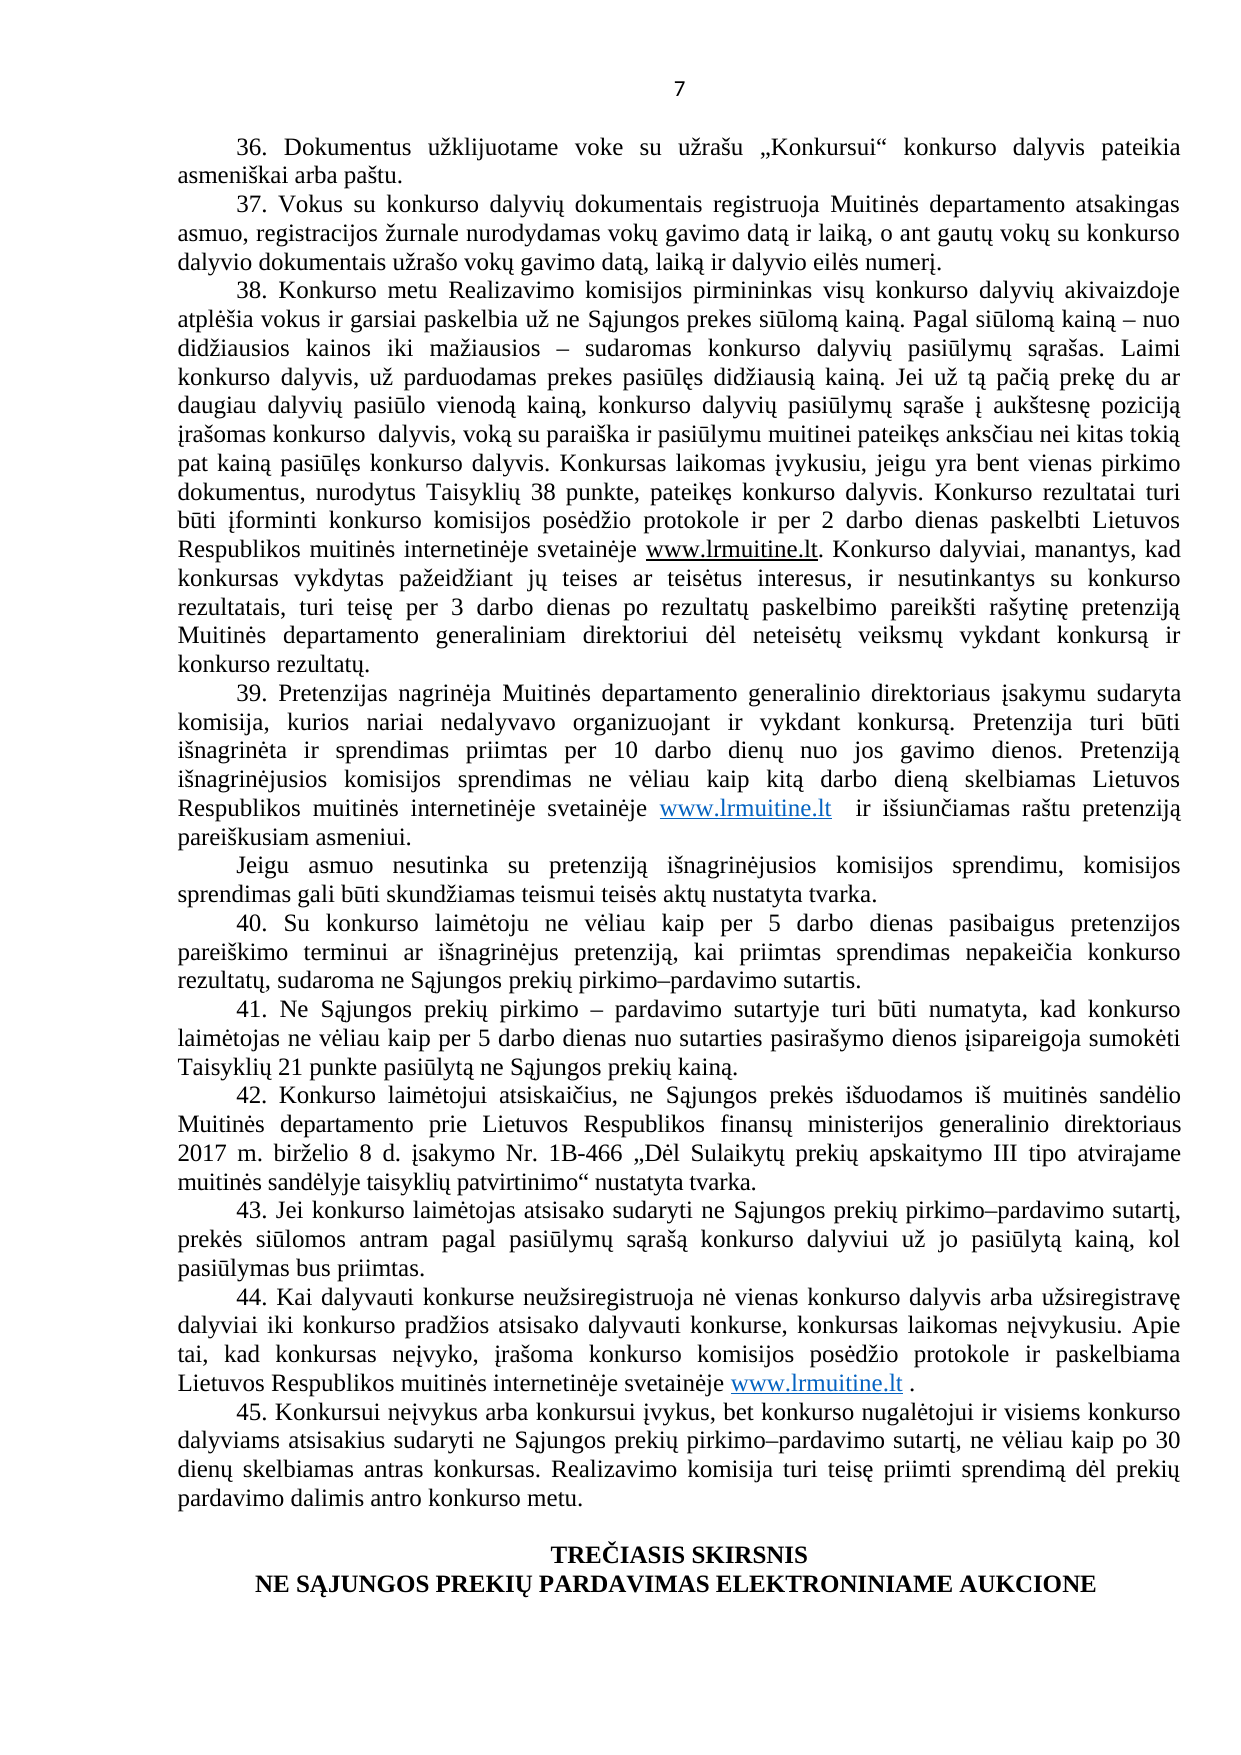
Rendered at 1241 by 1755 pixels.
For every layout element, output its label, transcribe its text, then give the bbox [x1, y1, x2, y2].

text 43. Jei konkurso laimėtojas atsisako sudaryti ne Sąjungos prekių pirkimo–pardavimo sutartį, prekės siūlomos antram pagal pasiūlymų sąrašą konkurso dalyviui už jo pasiūlytą kainą, kol pasiūlymas bus priimtas. [177, 1195, 1181, 1282]
text 37. Vokus su konkurso dalyvių dokumentais registruoja Muitinės departamento atsakingas asmuo, registracijos žurnale nurodydamas vokų gavimo datą ir laiką, o ant gautų vokų su konkurso dalyvio dokumentais užrašo vokų gavimo datą, laiką ir dalyvio eilės numerį. [177, 189, 1181, 275]
text 38. Konkurso metu Realizavimo komisijos pirmininkas visų konkurso dalyvių akivaizdoje atplėšia vokus ir garsiai paskelbia už ne Sąjungos prekes siūlomą kainą. Pagal siūlomą kainą – nuo didžiausios kainos iki mažiausios – sudaromas konkurso dalyvių pasiūlymų sąrašas. Laimi konkurso dalyvis, už parduodamas prekes pasiūlęs didžiausią kainą. Jei už tą pačią prekę du ar daugiau dalyvių pasiūlo vienodą kainą, konkurso dalyvių pasiūlymų sąraše į aukštesnę poziciją įrašomas konkurso dalyvis, voką su paraiška ir pasiūlymu muitinei pateikęs anksčiau nei kitas tokią pat kainą pasiūlęs konkurso dalyvis. Konkursas laikomas įvykusiu, jeigu yra bent vienas pirkimo dokumentus, nurodytus Taisyklių 38 punkte, pateikęs konkurso dalyvis. Konkurso rezultatai turi būti įforminti konkurso komisijos posėdžio protokole ir per 2 darbo dienas paskelbti Lietuvos Respublikos muitinės internetinėje svetainėje www.lrmuitine.lt. Konkurso dalyviai, manantys, kad konkursas vykdytas pažeidžiant jų teises ar teisėtus interesus, ir nesutinkantys su konkurso rezultatais, turi teisę per 3 darbo dienas po rezultatų paskelbimo pareikšti rašytinę pretenziją Muitinės departamento generaliniam direktoriui dėl neteisėtų veiksmų vykdant konkursą ir konkurso rezultatų. [177, 275, 1181, 678]
text TREČIASIS SKIRSNIS [177, 1540, 1181, 1569]
text 44. Kai dalyvauti konkurse neužsiregistruoja nė vienas konkurso dalyvis arba užsiregistravę dalyviai iki konkurso pradžios atsisako dalyvauti konkurse, konkursas laikomas neįvykusiu. Apie tai, kad konkursas neįvyko, įrašoma konkurso komisijos posėdžio protokole ir paskelbiama Lietuvos Respublikos muitinės internetinėje svetainėje www.lrmuitine.lt . [177, 1282, 1181, 1397]
text 42. Konkurso laimėtojui atsiskaičius, ne Sąjungos prekės išduodamos iš muitinės sandėlio Muitinės departamento prie Lietuvos Respublikos finansų ministerijos generalinio direktoriaus 2017 m. birželio 8 d. įsakymo Nr. 1B-466 „Dėl Sulaikytų prekių apskaitymo III tipo atvirajame muitinės sandėlyje taisyklių patvirtinimo“ nustatyta tvarka. [177, 1080, 1181, 1195]
text 39. Pretenzijas nagrinėja Muitinės departamento generalinio direktoriaus įsakymu sudaryta komisija, kurios nariai nedalyvavo organizuojant ir vykdant konkursą. Pretenzija turi būti išnagrinėta ir sprendimas priimtas per 10 darbo dienų nuo jos gavimo dienos. Pretenziją išnagrinėjusios komisijos sprendimas ne vėliau kaip kitą darbo dieną skelbiamas Lietuvos Respublikos muitinės internetinėje svetainėje www.lrmuitine.lt ir išsiunčiamas raštu pretenziją pareiškusiam asmeniui. [177, 678, 1181, 850]
text 36. Dokumentus užklijuotame voke su užrašu „Konkursui“ konkurso dalyvis pateikia asmeniškai arba paštu. [177, 132, 1181, 189]
text Jeigu asmuo nesutinka su pretenziją išnagrinėjusios komisijos sprendimu, komisijos sprendimas gali būti skundžiamas teismui teisės aktų nustatyta tvarka. [177, 850, 1181, 908]
text 45. Konkursui neįvykus arba konkursui įvykus, bet konkurso nugalėtojui ir visiems konkurso dalyviams atsisakius sudaryti ne Sąjungos prekių pirkimo–pardavimo sutartį, ne vėliau kaip po 30 dienų skelbiamas antras konkursas. Realizavimo komisija turi teisę priimti sprendimą dėl prekių pardavimo dalimis antro konkurso metu. [177, 1397, 1181, 1512]
text 41. Ne Sąjungos prekių pirkimo – pardavimo sutartyje turi būti numatyta, kad konkurso laimėtojas ne vėliau kaip per 5 darbo dienas nuo sutarties pasirašymo dienos įsipareigoja sumokėti Taisyklių 21 punkte pasiūlytą ne Sąjungos prekių kainą. [177, 994, 1181, 1080]
text 40. Su konkurso laimėtoju ne vėliau kaip per 5 darbo dienas pasibaigus pretenzijos pareiškimo terminui ar išnagrinėjus pretenziją, kai priimtas sprendimas nepakeičia konkurso rezultatų, sudaroma ne Sąjungos prekių pirkimo–pardavimo sutartis. [177, 908, 1181, 994]
text NE SĄJUNGOS PREKIŲ PARDAVIMAS ELEKTRONINIAME AUKCIONE [177, 1569, 1181, 1598]
